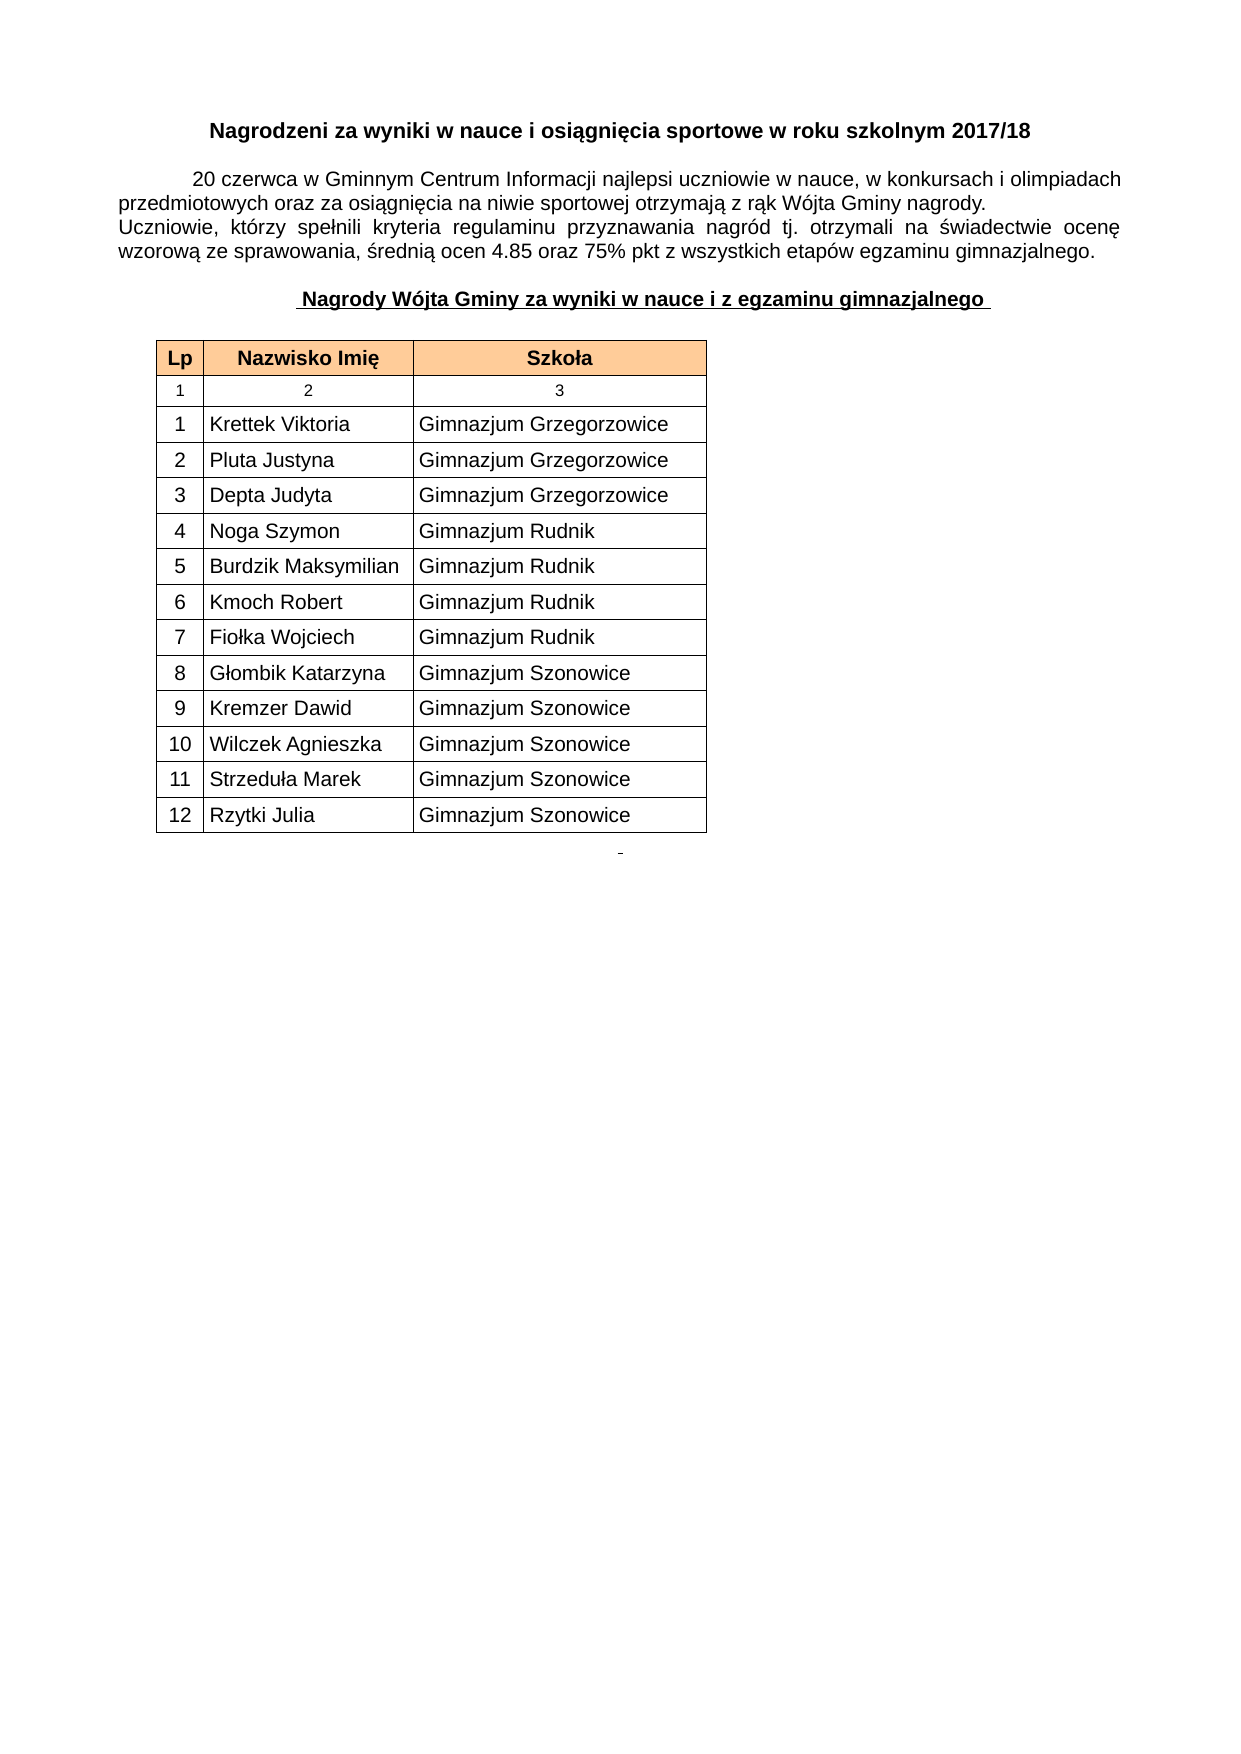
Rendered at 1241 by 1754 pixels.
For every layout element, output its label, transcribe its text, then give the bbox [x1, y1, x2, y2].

table_cell Pluta Justyna [204, 443, 413, 477]
table_cell Gimnazjum Grzegorzowice [414, 443, 706, 477]
table_cell 1 [157, 407, 203, 442]
table_cell Rzytki Julia [204, 798, 413, 832]
text Nagrody Wójta Gminy za wyniki w nauce i z egzaminu gimnazjalnego [118, 287, 1122, 311]
table_header Lp [157, 341, 203, 375]
table_cell Gimnazjum Szonowice [414, 727, 706, 761]
table_cell 10 [157, 727, 203, 761]
table_cell Gimnazjum Szonowice [414, 762, 706, 797]
table_cell Krettek Viktoria [204, 407, 413, 442]
table_cell 5 [157, 549, 203, 584]
table_cell 2 [157, 443, 203, 477]
table_cell 11 [157, 762, 203, 797]
table_cell 1 [157, 376, 203, 406]
table_cell Gimnazjum Rudnik [414, 549, 706, 584]
table_cell Gimnazjum Szonowice [414, 798, 706, 832]
table_cell 3 [157, 478, 203, 513]
table_cell Kmoch Robert [204, 585, 413, 619]
table_cell 12 [157, 798, 203, 832]
table_cell 6 [157, 585, 203, 619]
table_cell Gimnazjum Szonowice [414, 656, 706, 690]
table_cell Gimnazjum Rudnik [414, 585, 706, 619]
table_header Szkoła [414, 341, 706, 375]
table_cell Burdzik Maksymilian [204, 549, 413, 584]
table_cell 7 [157, 620, 203, 655]
table_cell Gimnazjum Szonowice [414, 691, 706, 726]
table_header Nazwisko Imię [204, 341, 413, 375]
table_cell 2 [204, 376, 413, 406]
table_cell 4 [157, 514, 203, 548]
table_cell 3 [414, 376, 706, 406]
table_cell Gimnazjum Rudnik [414, 514, 706, 548]
table_cell Głombik Katarzyna [204, 656, 413, 690]
table_cell Depta Judyta [204, 478, 413, 513]
table_cell Gimnazjum Grzegorzowice [414, 407, 706, 442]
table_cell Noga Szymon [204, 514, 413, 548]
table_cell 9 [157, 691, 203, 726]
table_cell Fiołka Wojciech [204, 620, 413, 655]
table_cell Gimnazjum Grzegorzowice [414, 478, 706, 513]
table_cell 8 [157, 656, 203, 690]
table_cell Gimnazjum Rudnik [414, 620, 706, 655]
text 20 czerwca w Gminnym Centrum Informacji najlepsi uczniowie w nauce, w konkursach i olimpiadach przedmiotowych oraz za osiągnięcia na niwie sportowej otrzymają z rąk Wójta Gminy nagrody. [118, 167, 1122, 215]
table_cell Strzeduła Marek [204, 762, 413, 797]
text Nagrodzeni za wyniki w nauce i osiągnięcia sportowe w roku szkolnym 2017/18 [118, 118, 1122, 143]
table_cell Wilczek Agnieszka [204, 727, 413, 761]
table_cell Kremzer Dawid [204, 691, 413, 726]
text Uczniowie, którzy spełnili kryteria regulaminu przyznawania nagród tj. otrzymali na świadectwie ocenę wzorową ze sprawowania, średnią ocen 4.85 oraz 75% pkt z wszystkich etapów egzaminu gimnazjalnego. [118, 215, 1122, 263]
